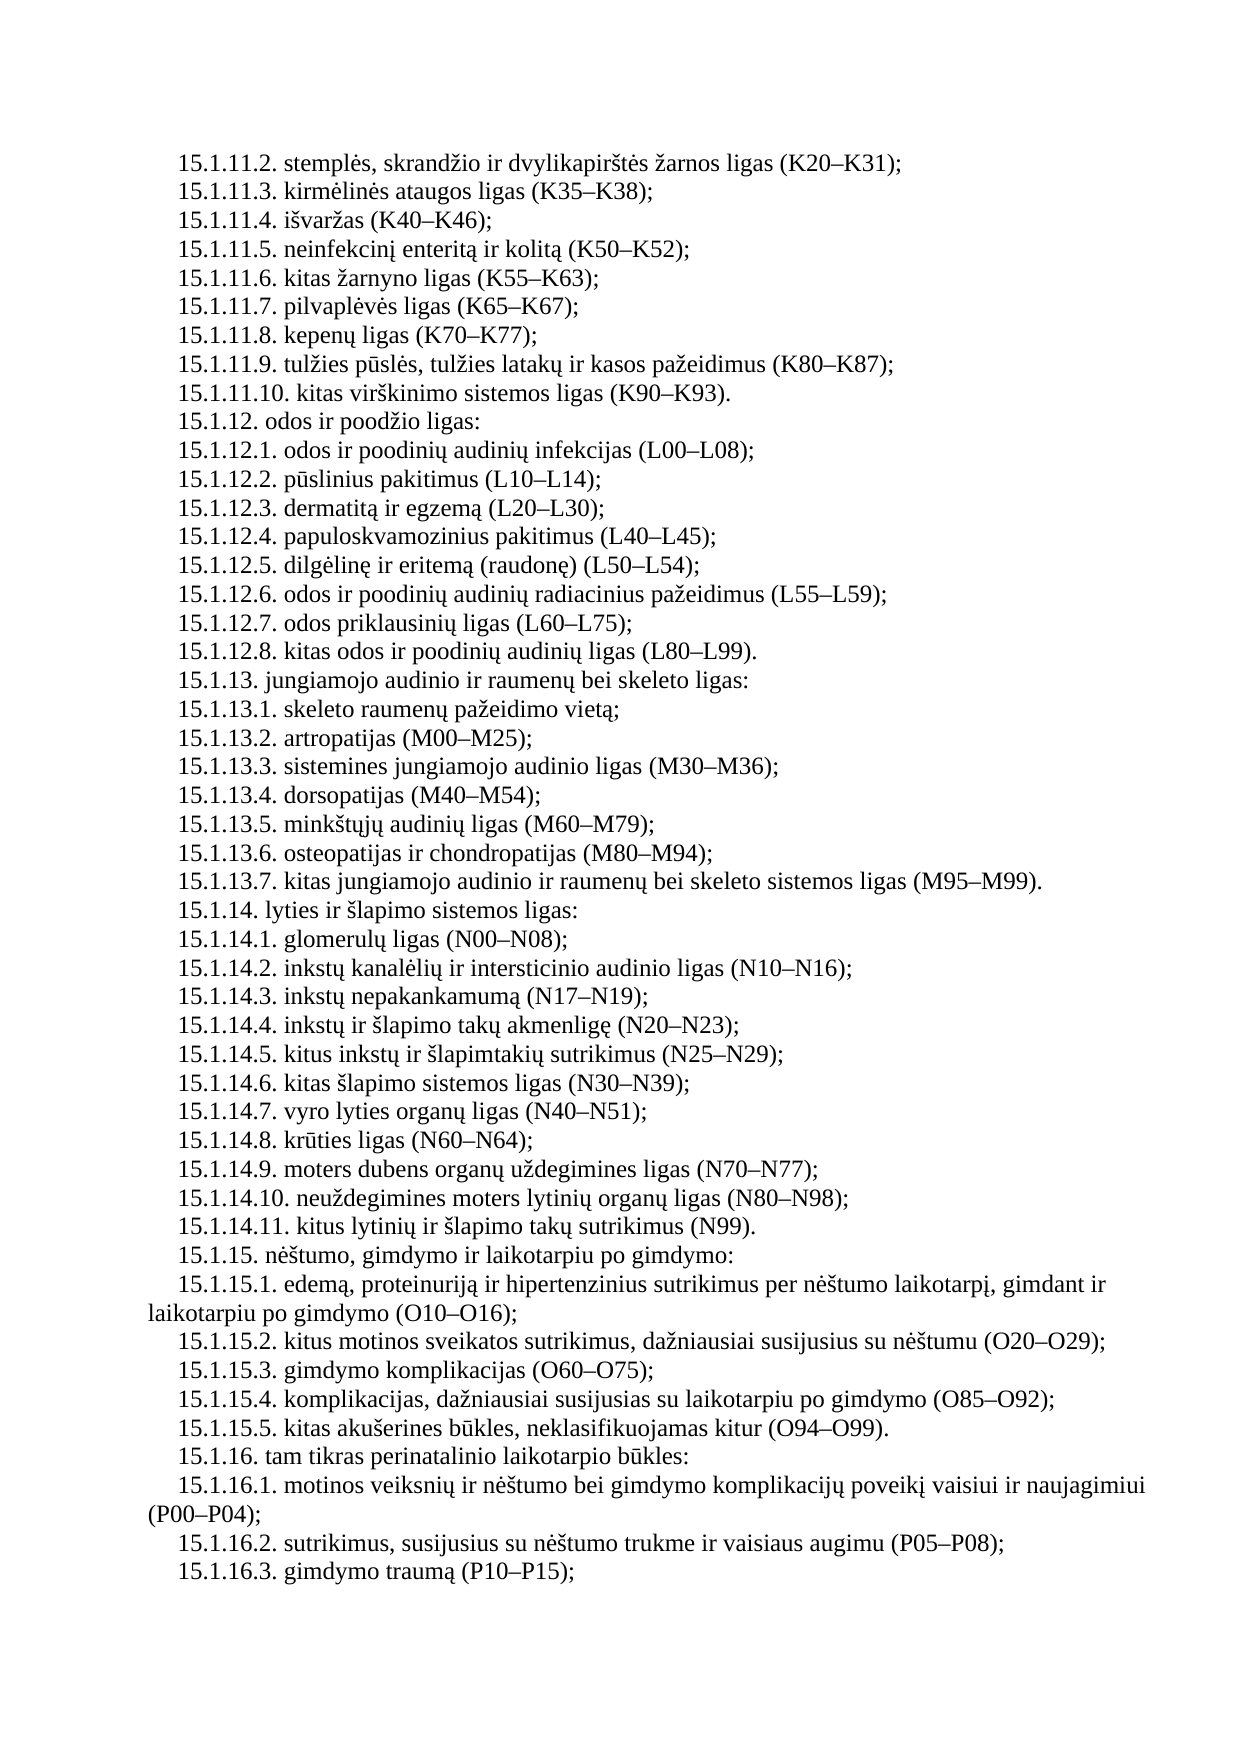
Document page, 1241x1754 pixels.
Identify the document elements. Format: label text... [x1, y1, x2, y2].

text 15.1.12. odos ir poodžio ligas: [148, 406, 1181, 435]
text 15.1.15.4. komplikacijas, dažniausiai susijusias su laikotarpiu po gimdymo (O85–O92); [148, 1384, 1181, 1413]
text 15.1.14.6. kitas šlapimo sistemos ligas (N30–N39); [148, 1068, 1181, 1096]
text 15.1.11.2. stemplės, skrandžio ir dvylikapirštės žarnos ligas (K20–K31); [148, 148, 1181, 176]
text 15.1.14.2. inkstų kanalėlių ir intersticinio audinio ligas (N10–N16); [148, 953, 1181, 981]
text 15.1.15.5. kitas akušerines būkles, neklasifikuojamas kitur (O94–O99). [148, 1413, 1181, 1441]
text 15.1.15.2. kitus motinos sveikatos sutrikimus, dažniausiai susijusius su nėštumu (O20–O29); [148, 1326, 1181, 1355]
text 15.1.14.3. inkstų nepakankamumą (N17–N19); [148, 981, 1181, 1010]
text 15.1.13.4. dorsopatijas (M40–M54); [148, 780, 1181, 809]
text 15.1.11.10. kitas virškinimo sistemos ligas (K90–K93). [148, 378, 1181, 406]
text 15.1.11.3. kirmėlinės ataugos ligas (K35–K38); [148, 176, 1181, 205]
text 15.1.13.5. minkštųjų audinių ligas (M60–M79); [148, 809, 1181, 838]
text 15.1.14.11. kitus lytinių ir šlapimo takų sutrikimus (N99). [148, 1211, 1181, 1240]
text 15.1.14.4. inkstų ir šlapimo takų akmenligę (N20–N23); [148, 1010, 1181, 1039]
text 15.1.12.8. kitas odos ir poodinių audinių ligas (L80–L99). [148, 636, 1181, 665]
text 15.1.15. nėštumo, gimdymo ir laikotarpiu po gimdymo: [148, 1240, 1181, 1269]
text 15.1.14. lyties ir šlapimo sistemos ligas: [148, 895, 1181, 924]
text 15.1.14.7. vyro lyties organų ligas (N40–N51); [148, 1096, 1181, 1125]
text 15.1.14.9. moters dubens organų uždegimines ligas (N70–N77); [148, 1154, 1181, 1183]
text 15.1.12.2. pūslinius pakitimus (L10–L14); [148, 464, 1181, 493]
text 15.1.13.3. sistemines jungiamojo audinio ligas (M30–M36); [148, 751, 1181, 780]
text 15.1.13.6. osteopatijas ir chondropatijas (M80–M94); [148, 838, 1181, 866]
text 15.1.13.7. kitas jungiamojo audinio ir raumenų bei skeleto sistemos ligas (M95–M99). [148, 866, 1181, 895]
text 15.1.12.1. odos ir poodinių audinių infekcijas (L00–L08); [148, 435, 1181, 464]
text 15.1.11.5. neinfekcinį enteritą ir kolitą (K50–K52); [148, 234, 1181, 263]
text 15.1.13. jungiamojo audinio ir raumenų bei skeleto ligas: [148, 665, 1181, 694]
text 15.1.16.3. gimdymo traumą (P10–P15); [148, 1556, 1181, 1585]
text 15.1.12.3. dermatitą ir egzemą (L20–L30); [148, 493, 1181, 521]
text 15.1.12.4. papuloskvamozinius pakitimus (L40–L45); [148, 521, 1181, 550]
text 15.1.16.1. motinos veiksnių ir nėštumo bei gimdymo komplikacijų poveikį vaisiui ir naujagimiui (P00–P04); [148, 1470, 1181, 1528]
text 15.1.15.3. gimdymo komplikacijas (O60–O75); [148, 1355, 1181, 1384]
text 15.1.13.1. skeleto raumenų pažeidimo vietą; [148, 694, 1181, 723]
text 15.1.16.2. sutrikimus, susijusius su nėštumo trukme ir vaisiaus augimu (P05–P08); [148, 1528, 1181, 1556]
text 15.1.12.7. odos priklausinių ligas (L60–L75); [148, 608, 1181, 636]
text 15.1.11.9. tulžies pūslės, tulžies latakų ir kasos pažeidimus (K80–K87); [148, 349, 1181, 378]
text 15.1.11.7. pilvaplėvės ligas (K65–K67); [148, 291, 1181, 320]
text 15.1.12.6. odos ir poodinių audinių radiacinius pažeidimus (L55–L59); [148, 579, 1181, 608]
text 15.1.11.4. išvaržas (K40–K46); [148, 205, 1181, 234]
text 15.1.11.6. kitas žarnyno ligas (K55–K63); [148, 263, 1181, 291]
text 15.1.14.5. kitus inkstų ir šlapimtakių sutrikimus (N25–N29); [148, 1039, 1181, 1068]
text 15.1.16. tam tikras perinatalinio laikotarpio būkles: [148, 1441, 1181, 1470]
text 15.1.11.8. kepenų ligas (K70–K77); [148, 320, 1181, 349]
text 15.1.14.1. glomerulų ligas (N00–N08); [148, 924, 1181, 953]
text 15.1.14.8. krūties ligas (N60–N64); [148, 1125, 1181, 1154]
text 15.1.13.2. artropatijas (M00–M25); [148, 723, 1181, 751]
text 15.1.14.10. neuždegimines moters lytinių organų ligas (N80–N98); [148, 1183, 1181, 1211]
text 15.1.15.1. edemą, proteinuriją ir hipertenzinius sutrikimus per nėštumo laikotarpį, gimdant ir laikotarpiu po gimdymo (O10–O16); [148, 1269, 1181, 1326]
text 15.1.12.5. dilgėlinę ir eritemą (raudonę) (L50–L54); [148, 550, 1181, 579]
